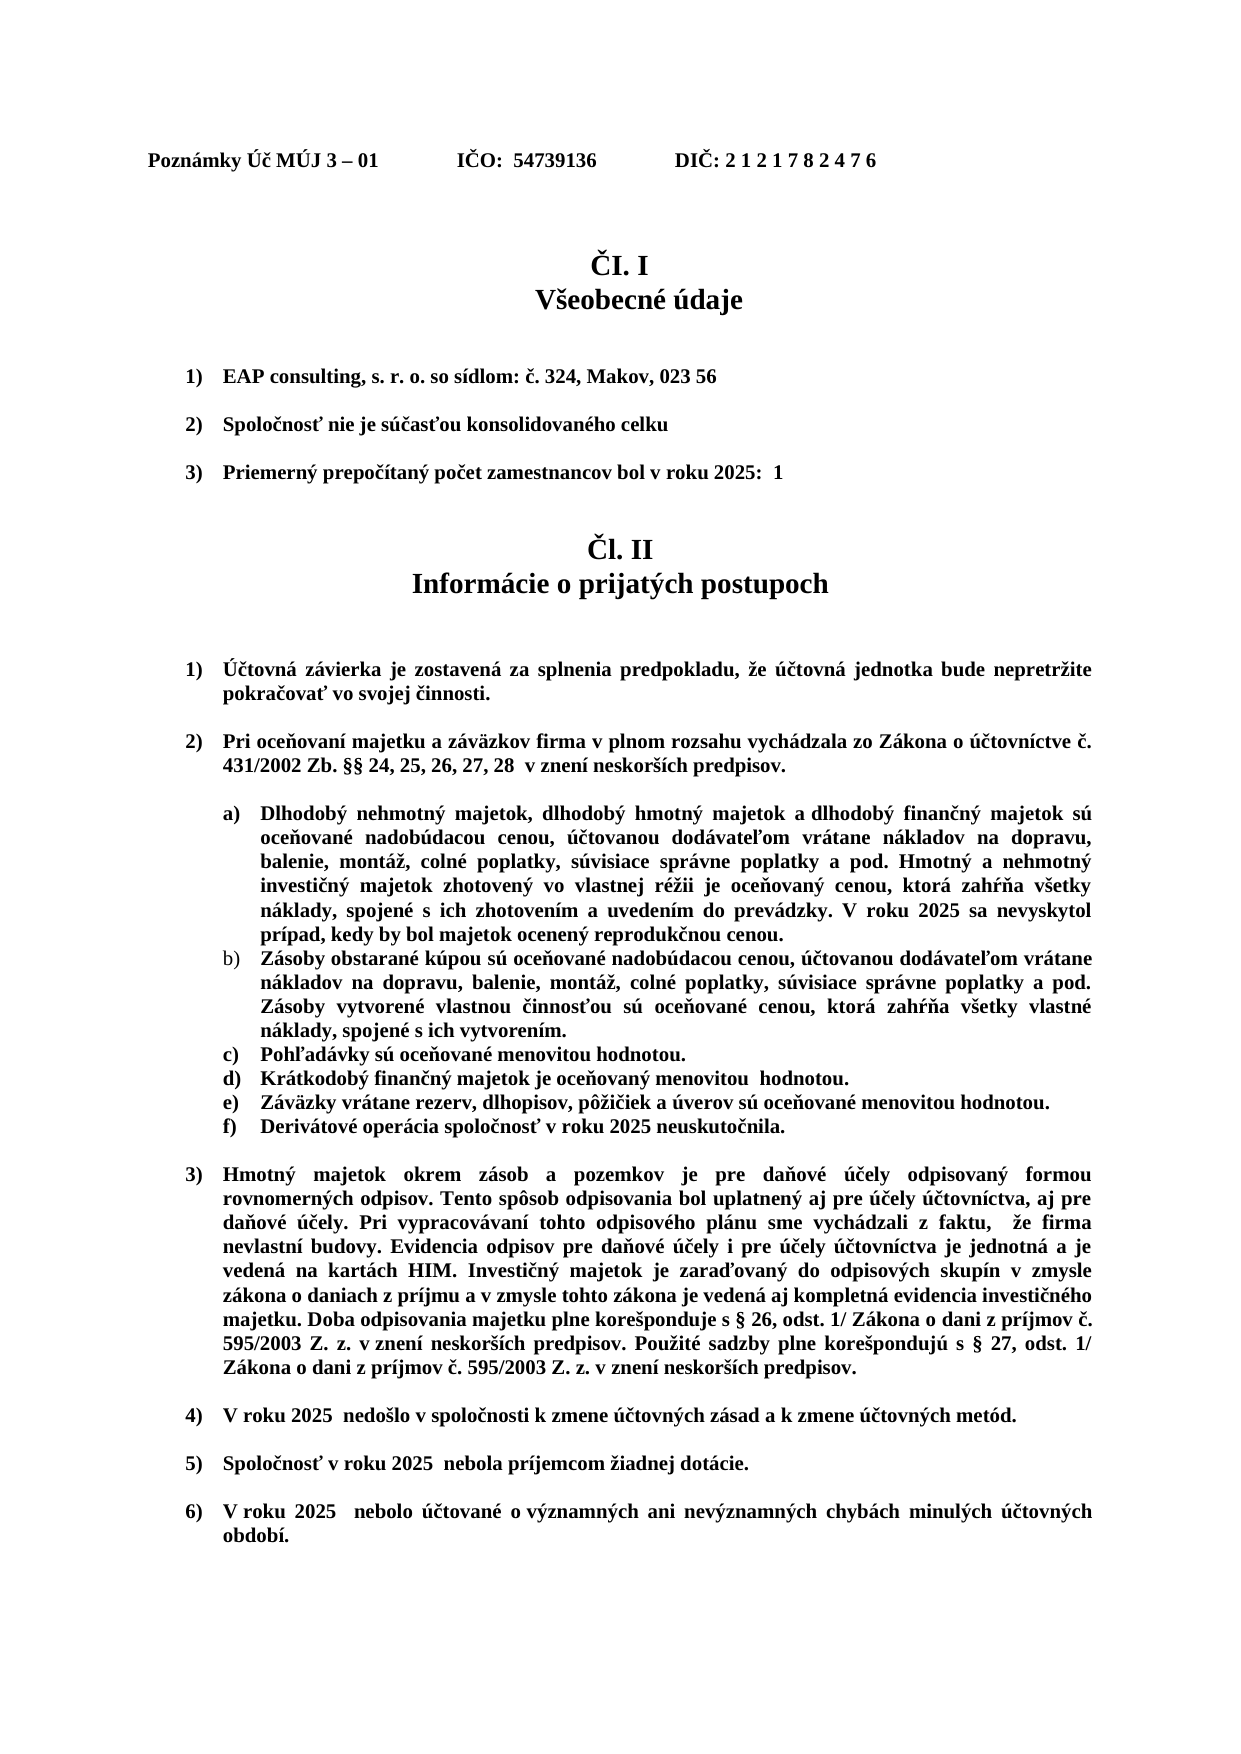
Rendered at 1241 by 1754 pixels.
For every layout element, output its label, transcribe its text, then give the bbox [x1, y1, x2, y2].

list Účtovná závierka je zostavená za splnenia predpokladu, že účtovná jednotka bude nepretržite pokračovať vo svojej činnosti. [185, 657, 1093, 705]
list Dlhodobý nehmotný majetok, dlhodobý hmotný majetok a dlhodobý finančný majetok sú oceňované nadobúdacou cenou, účtovanou dodávateľom vrátane nákladov na dopravu, balenie, montáž, colné poplatky, súvisiace správne poplatky a pod. Hmotný a nehmotný investičný majetok zhotovený vo vlastnej réžii je oceňovaný cenou, ktorá zahŕňa všetky náklady, spojené s ich zhotovením a uvedením do prevádzky. V roku 2025 sa nevyskytol prípad, kedy by bol majetok ocenený reprodukčnou cenou. [223, 801, 1093, 946]
text Informácie o prijatých postupoch [148, 566, 1093, 599]
list Spoločnosť v roku 2025 nebola príjemcom žiadnej dotácie. [185, 1451, 1093, 1475]
text Všeobecné údaje [185, 282, 1093, 316]
list Spoločnosť nie je súčasťou konsolidovaného celku [185, 412, 1093, 436]
text Čl. II [148, 532, 1093, 566]
text Poznámky Úč MÚJ 3 – 01 IČO: 54739136 DIČ: 2 1 2 1 7 8 2 4 7 6 [148, 148, 1093, 172]
list Pohľadávky sú oceňované menovitou hodnotou. [223, 1042, 1093, 1066]
list Pri oceňovaní majetku a záväzkov firma v plnom rozsahu vychádzala zo Zákona o účtovníctve č. 431/2002 Zb. §§ 24, 25, 26, 27, 28 v znení neskorších predpisov. [185, 729, 1093, 777]
list Krátkodobý finančný majetok je oceňovaný menovitou hodnotou. [223, 1066, 1093, 1090]
list Zásoby obstarané kúpou sú oceňované nadobúdacou cenou, účtovanou dodávateľom vrátane nákladov na dopravu, balenie, montáž, colné poplatky, súvisiace správne poplatky a pod. Zásoby vytvorené vlastnou činnosťou sú oceňované cenou, ktorá zahŕňa všetky vlastné náklady, spojené s ich vytvorením. [223, 946, 1093, 1042]
list V roku 2025 nebolo účtované o významných ani nevýznamných chybách minulých účtovných období. [185, 1499, 1093, 1547]
list Priemerný prepočítaný počet zamestnancov bol v roku 2025: 1 [185, 460, 1093, 484]
list Záväzky vrátane rezerv, dlhopisov, pôžičiek a úverov sú oceňované menovitou hodnotou. [223, 1090, 1093, 1114]
text ČI. I [148, 248, 1093, 282]
list V roku 2025 nedošlo v spoločnosti k zmene účtovných zásad a k zmene účtovných metód. [185, 1403, 1093, 1427]
list EAP consulting, s. r. o. so sídlom: č. 324, Makov, 023 56 [185, 364, 1093, 388]
list Hmotný majetok okrem zásob a pozemkov je pre daňové účely odpisovaný formou rovnomerných odpisov. Tento spôsob odpisovania bol uplatnený aj pre účely účtovníctva, aj pre daňové účely. Pri vypracovávaní tohto odpisového plánu sme vychádzali z faktu, že firma nevlastní budovy. Evidencia odpisov pre daňové účely i pre účely účtovníctva je jednotná a je vedená na kartách HIM. Investičný majetok je zaraďovaný do odpisových skupín v zmysle zákona o daniach z príjmu a v zmysle tohto zákona je vedená aj kompletná evidencia investičného majetku. Doba odpisovania majetku plne korešponduje s § 26, odst. 1/ Zákona o dani z príjmov č. 595/2003 Z. z. v znení neskorších predpisov. Použité sadzby plne korešpondujú s § 27, odst. 1/ Zákona o dani z príjmov č. 595/2003 Z. z. v znení neskorších predpisov. [185, 1162, 1093, 1379]
list Derivátové operácia spoločnosť v roku 2025 neuskutočnila. [223, 1114, 1093, 1138]
